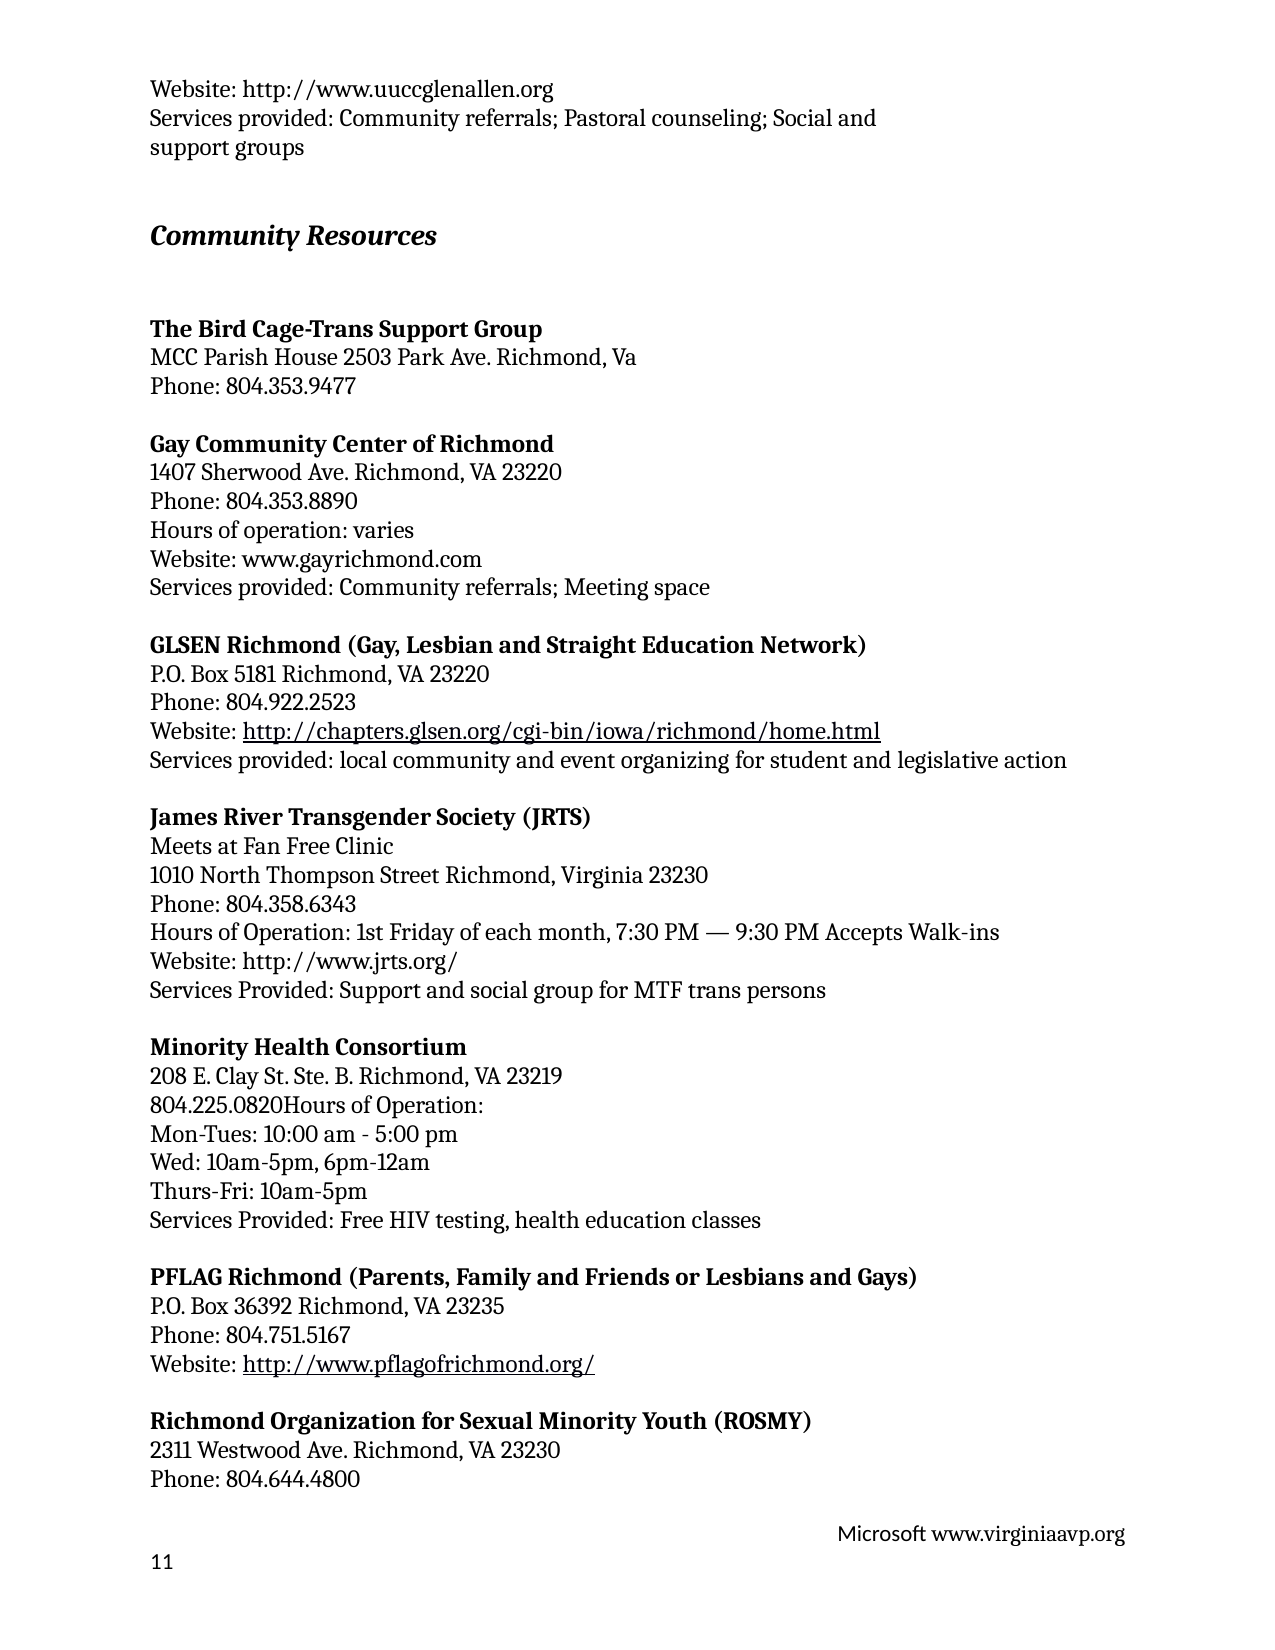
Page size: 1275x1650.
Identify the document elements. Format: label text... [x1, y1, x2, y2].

text Phone: 804.353.8890 [150, 487, 1125, 516]
text support groups [150, 132, 1125, 161]
text 2311 Westwood Ave. Richmond, VA 23230 [150, 1436, 1125, 1464]
text Website: http://www.uuccglenallen.org [150, 75, 1125, 104]
text Services provided: local community and event organizing for student and legislative action [150, 746, 1125, 774]
text PFLAG Richmond (Parents, Family and Friends or Lesbians and Gays) [150, 1263, 1125, 1292]
text Phone: 804.922.2523 [150, 688, 1125, 717]
text Gay Community Center of Richmond [150, 429, 1125, 458]
text Website: www.gayrichmond.com [150, 544, 1125, 573]
text Phone: 804.751.5167 [150, 1321, 1125, 1349]
text Phone: 804.644.4800 [150, 1464, 1125, 1493]
text The Bird Cage-Trans Support Group [150, 314, 1125, 343]
text Minority Health Consortium [150, 1033, 1125, 1062]
text Phone: 804.358.6343 [150, 889, 1125, 918]
text 804.225.0820Hours of Operation: Mon-Tues: 10:00 am - 5:00 pm [150, 1091, 1125, 1148]
text Services Provided: Support and social group for MTF trans persons [150, 976, 1125, 1004]
text Services provided: Community referrals; Pastoral counseling; Social and [150, 104, 1125, 132]
text Wed: 10am-5pm, 6pm-12am [150, 1148, 1125, 1177]
text Website: http://www.jrts.org/ [150, 947, 1125, 976]
text GLSEN Richmond (Gay, Lesbian and Straight Education Network) [150, 631, 1125, 659]
text James River Transgender Society (JRTS) [150, 803, 1125, 832]
text P.O. Box 36392 Richmond, VA 23235 [150, 1292, 1125, 1321]
text Hours of Operation: 1st Friday of each month, 7:30 PM — 9:30 PM Accepts Walk-ins [150, 918, 1125, 947]
text MCC Parish House 2503 Park Ave. Richmond, Va [150, 343, 1125, 372]
text 1407 Sherwood Ave. Richmond, VA 23220 [150, 458, 1125, 487]
text Services provided: Community referrals; Meeting space [150, 573, 1125, 602]
text Website: http://chapters.glsen.org/cgi-bin/iowa/richmond/home.html [150, 717, 1125, 746]
text Phone: 804.353.9477 [150, 372, 1125, 401]
text Community Resources [150, 219, 1125, 252]
text Website: http://www.pflagofrichmond.org/ [150, 1349, 1125, 1378]
text P.O. Box 5181 Richmond, VA 23220 [150, 659, 1125, 688]
text Richmond Organization for Sexual Minority Youth (ROSMY) [150, 1407, 1125, 1436]
text Hours of operation: varies [150, 516, 1125, 544]
text Thurs-Fri: 10am-5pm [150, 1177, 1125, 1206]
text Services Provided: Free HIV testing, health education classes [150, 1206, 1125, 1234]
text 1010 North Thompson Street Richmond, Virginia 23230 [150, 861, 1125, 889]
text 208 E. Clay St. Ste. B. Richmond, VA 23219 [150, 1062, 1125, 1091]
text Meets at Fan Free Clinic [150, 832, 1125, 861]
